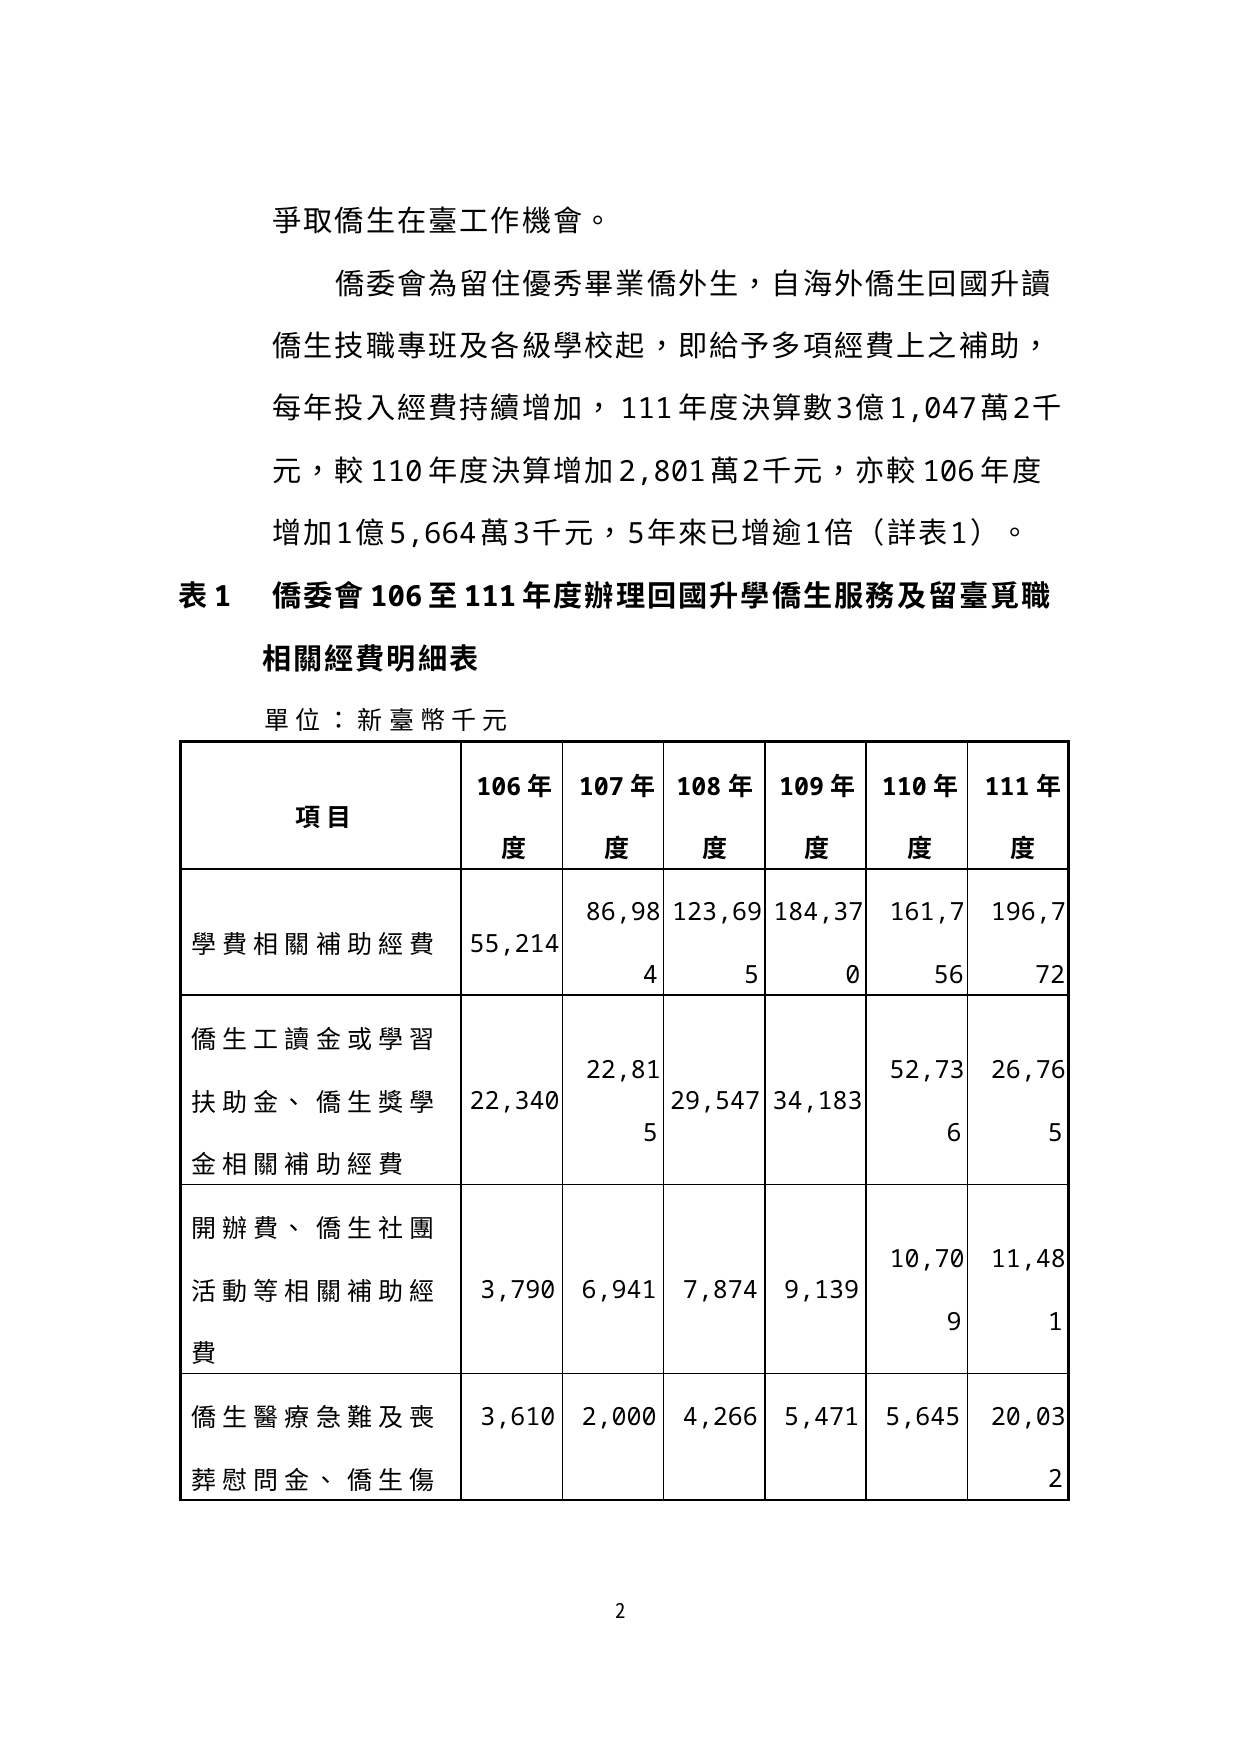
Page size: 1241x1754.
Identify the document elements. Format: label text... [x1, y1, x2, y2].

table_header 109年度 [766, 743, 865, 868]
table_cell 3,610 [462, 1374, 562, 1499]
table_cell 6,941 [563, 1185, 663, 1372]
table_cell 52,736 [867, 996, 967, 1183]
table_cell 86,984 [563, 870, 663, 994]
table_cell 4,266 [664, 1374, 764, 1499]
table_cell 196,772 [968, 870, 1067, 994]
table_cell 5,645 [867, 1374, 967, 1499]
table_cell 5,471 [766, 1374, 865, 1499]
table_cell 11,481 [968, 1185, 1067, 1372]
table_cell 開辦費、僑生社團活動等相關補助經費 [182, 1185, 460, 1372]
text 僑委會為留住優秀畢業僑外生，自海外僑生回國升讀僑生技職專班及各級學校起，即給予多項經費上之補助，每年投入經費持續增加，111年度決算數3億1,047萬2千元，較110年度決算增加2,801萬2千元，亦較106年度增加1億5,664萬3千元，5年來已增逾1倍（詳表1）。 [266, 240, 1063, 552]
table_cell 22,340 [462, 996, 562, 1183]
table_cell 29,547 [664, 996, 764, 1183]
table_cell 7,874 [664, 1185, 764, 1372]
table_cell 學費相關補助經費 [182, 870, 460, 994]
table_cell 僑生工讀金或學習扶助金、僑生獎學金相關補助經費 [182, 996, 460, 1183]
table_cell 22,815 [563, 996, 663, 1183]
table_cell 161,756 [867, 870, 967, 994]
table_header 111年度 [968, 743, 1067, 868]
table_header 108年度 [664, 743, 764, 868]
table_cell 9,139 [766, 1185, 865, 1372]
table_header 項目 [182, 743, 460, 868]
table_header 106年度 [462, 743, 562, 868]
table_cell 3,790 [462, 1185, 562, 1372]
table_cell 55,214 [462, 870, 562, 994]
table_cell 184,370 [766, 870, 865, 994]
table_cell 僑生醫療急難及喪葬慰問金、僑生傷 [182, 1374, 460, 1499]
table_cell 10,709 [867, 1185, 967, 1372]
table_cell 123,695 [664, 870, 764, 994]
table_cell 34,183 [766, 996, 865, 1183]
table_cell 2,000 [563, 1374, 663, 1499]
text 表1 僑委會106至111年度辦理回國升學僑生服務及留臺覓職相關經費明細表 單位：新臺幣千元 [177, 552, 1063, 740]
table_cell 20,032 [968, 1374, 1067, 1499]
table_header 107年度 [563, 743, 663, 868]
table_cell 26,765 [968, 996, 1067, 1183]
table_header 110年度 [867, 743, 967, 868]
text 爭取僑生在臺工作機會。 [266, 177, 1063, 240]
